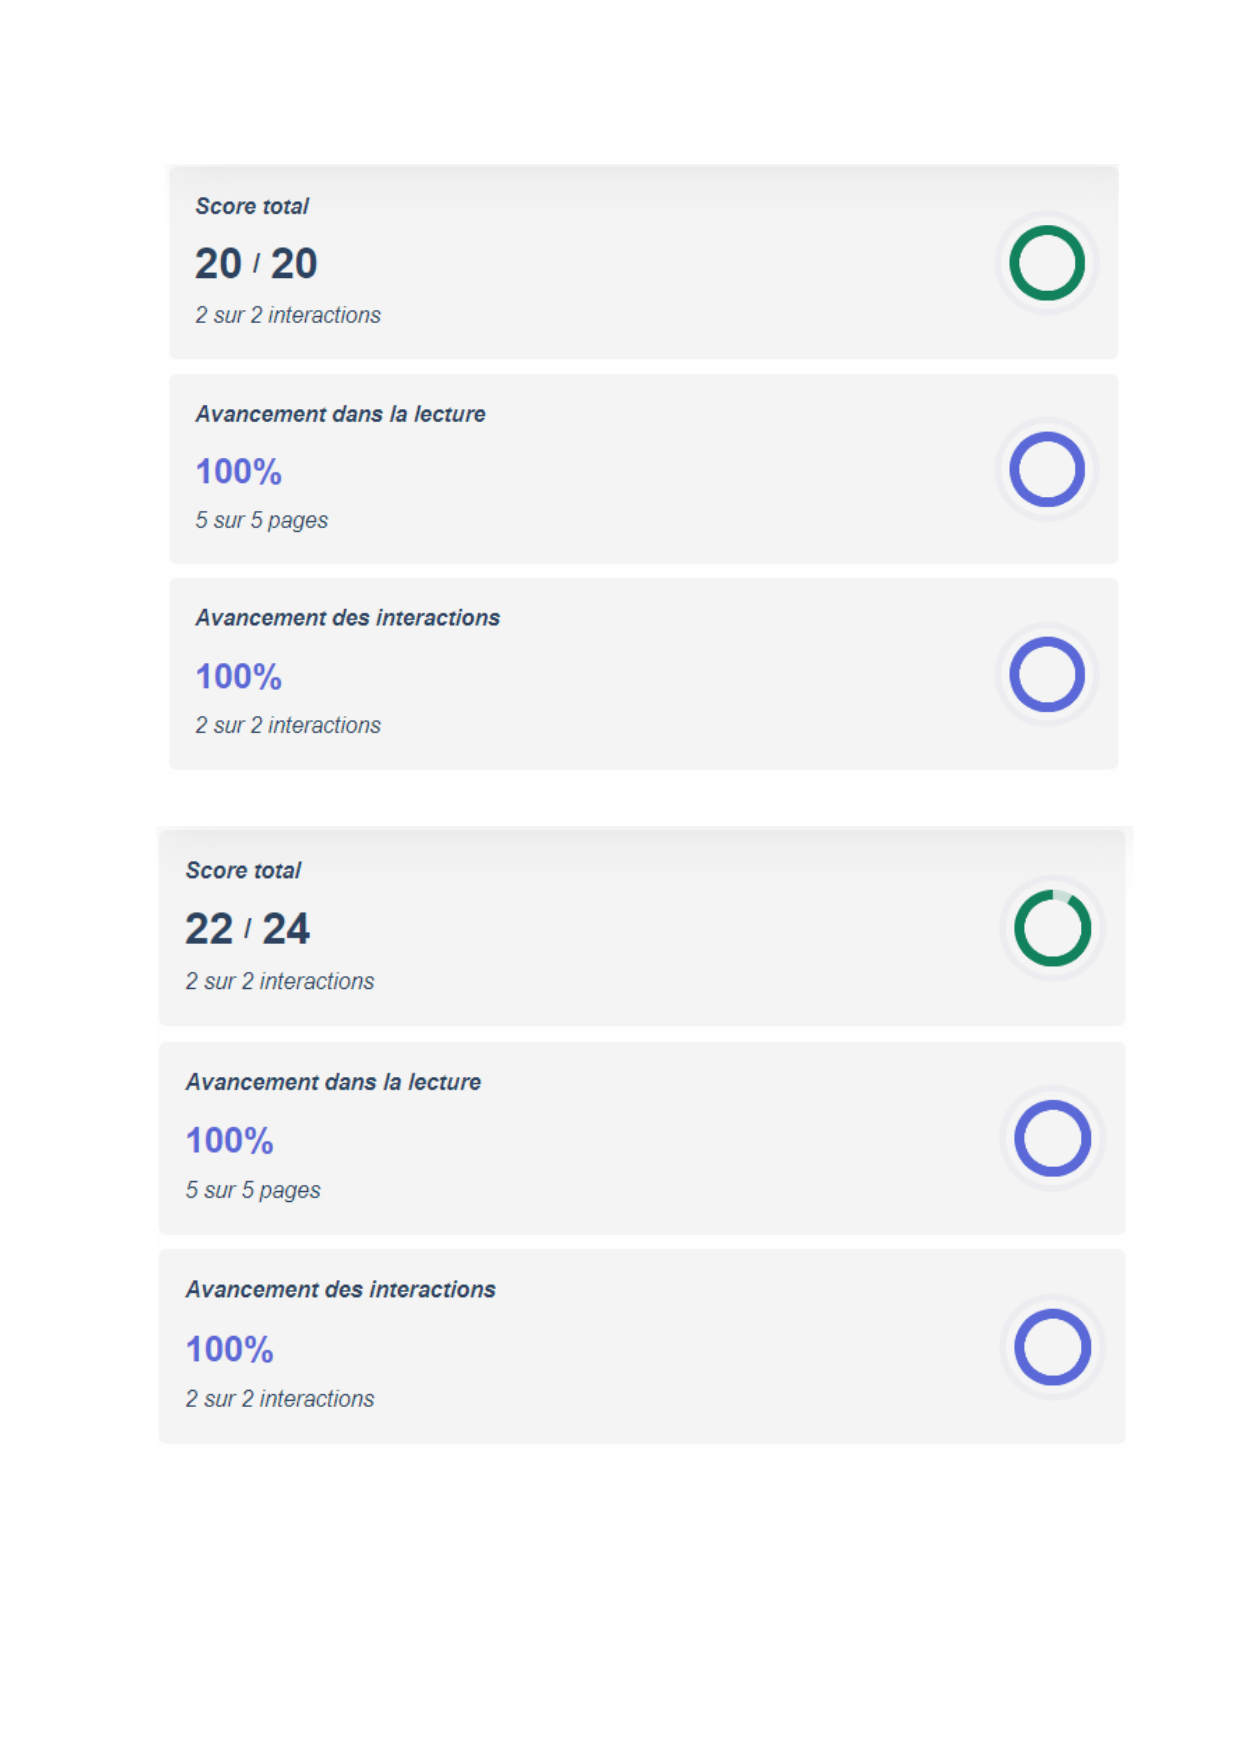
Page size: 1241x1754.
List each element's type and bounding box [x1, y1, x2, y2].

picture [164, 164, 1120, 775]
picture [155, 826, 1134, 1451]
